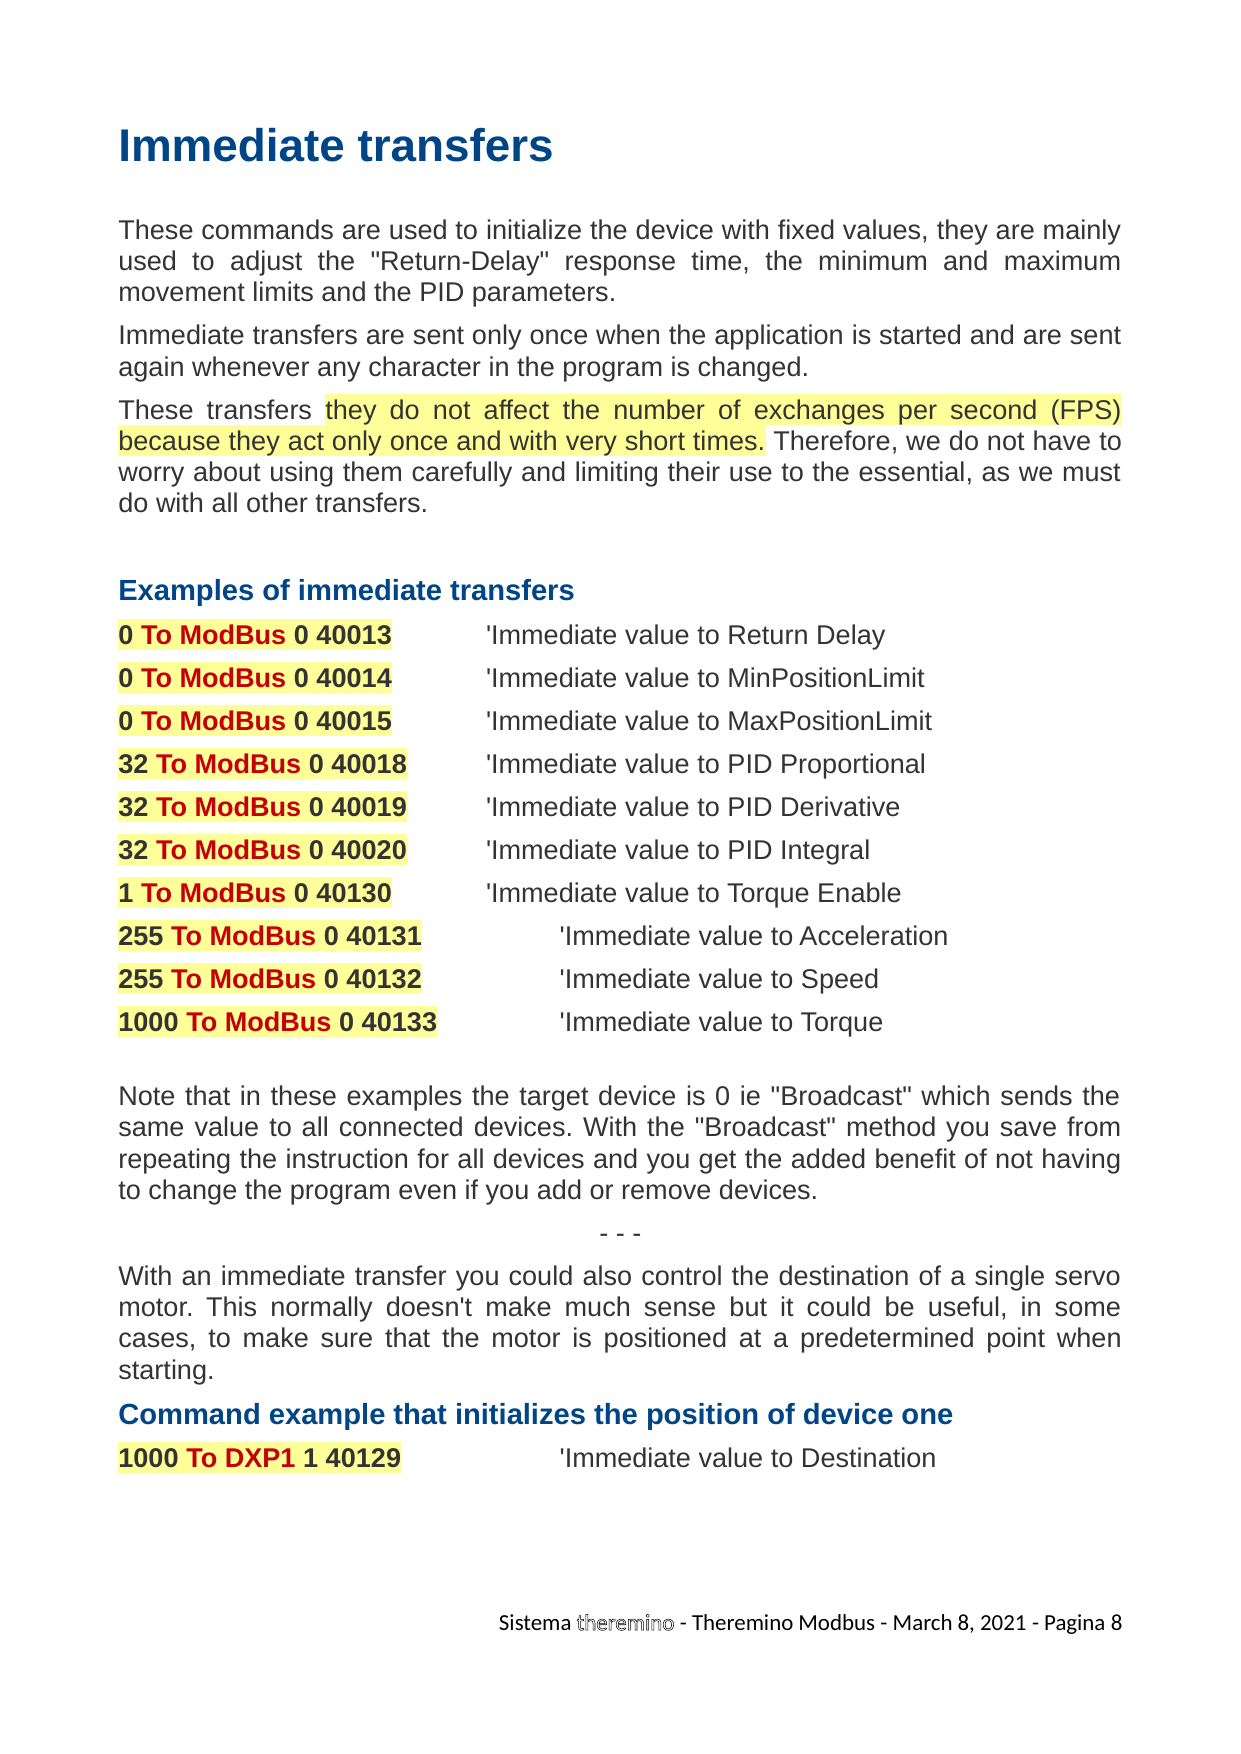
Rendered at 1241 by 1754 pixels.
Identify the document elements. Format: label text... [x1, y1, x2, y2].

text 32 To ModBus 0 40018 'Immediate value to PID Proportional [118, 748, 1122, 779]
text Immediate transfers are sent only once when the application is started and are sent again whenever any character in the program is changed. [118, 319, 1122, 382]
text Command example that initializes the position of device one [118, 1397, 1122, 1430]
text 1 To ModBus 0 40130 'Immediate value to Torque Enable [118, 877, 1122, 908]
text 1000 To DXP1 1 40129 'Immediate value to Destination [118, 1442, 1122, 1473]
text 0 To ModBus 0 40014 'Immediate value to MinPositionLimit [118, 662, 1122, 693]
text These transfers they do not affect the number of exchanges per second (FPS) because they act only once and with very short times. Therefore, we do not have to worry about using them carefully and limiting their use to the essential, as we must do with all other transfers. [118, 394, 1122, 519]
text These commands are used to initialize the device with fixed values, they are mainly used to adjust the "Return-Delay" response time, the minimum and maximum movement limits and the PID parameters. [118, 183, 1122, 308]
text Examples of immediate transfers [118, 573, 1122, 607]
text 0 To ModBus 0 40013 'Immediate value to Return Delay [118, 619, 1122, 650]
text - - - [118, 1217, 1122, 1248]
text 0 To ModBus 0 40015 'Immediate value to MaxPositionLimit [118, 705, 1122, 736]
text 255 To ModBus 0 40132 'Immediate value to Speed [118, 963, 1122, 994]
text 1000 To ModBus 0 40133 'Immediate value to Torque [118, 1006, 1122, 1037]
text With an immediate transfer you could also control the destination of a single servo motor. This normally doesn't make much sense but it could be useful, in some cases, to make sure that the motor is positioned at a predetermined point when starting. [118, 1260, 1122, 1385]
text 255 To ModBus 0 40131 'Immediate value to Acceleration [118, 920, 1122, 951]
text 32 To ModBus 0 40020 'Immediate value to PID Integral [118, 834, 1122, 865]
subtitle Immediate transfers [118, 118, 1122, 171]
text Note that in these examples the target device is 0 ie "Broadcast" which sends the same value to all connected devices. With the "Broadcast" method you save from repeating the instruction for all devices and you get the added benefit of not having to change the program even if you add or remove devices. [118, 1049, 1122, 1205]
text 32 To ModBus 0 40019 'Immediate value to PID Derivative [118, 791, 1122, 822]
